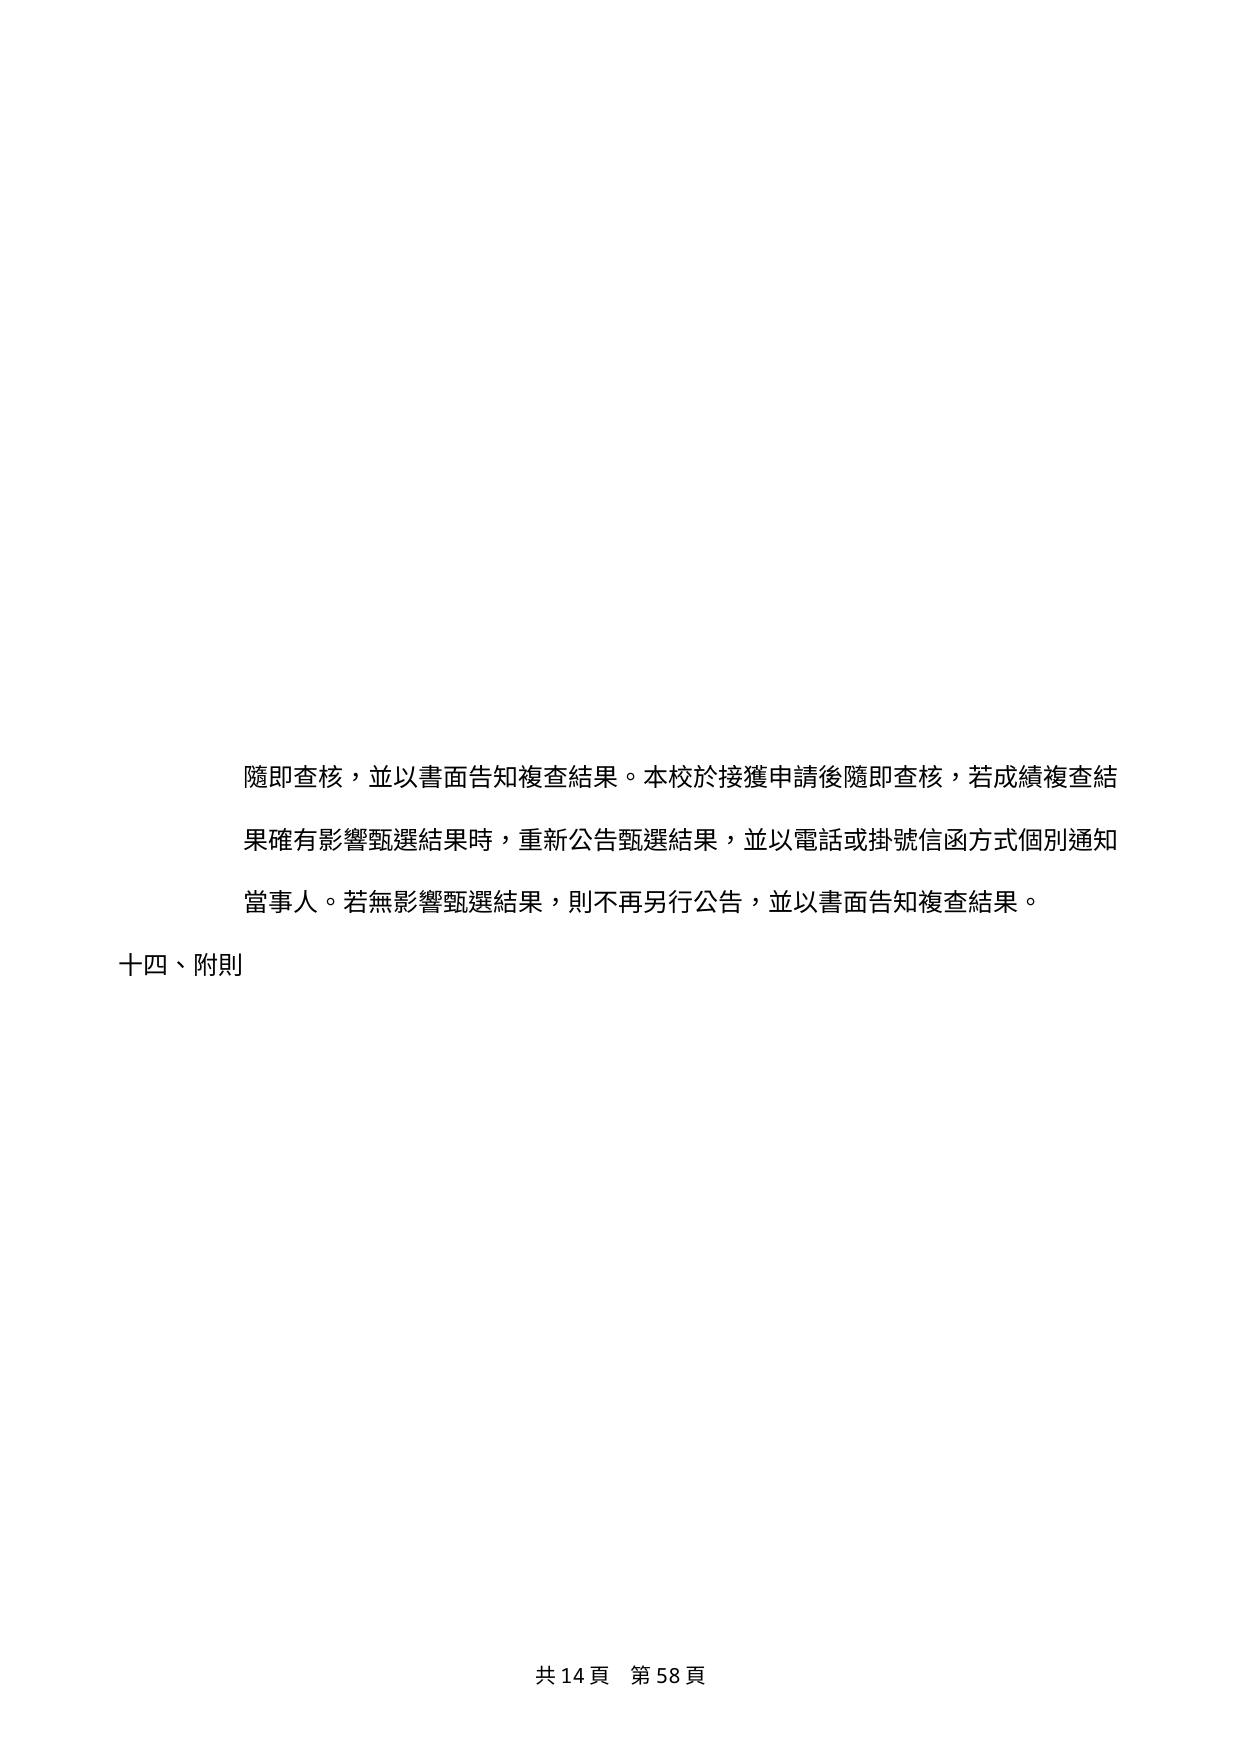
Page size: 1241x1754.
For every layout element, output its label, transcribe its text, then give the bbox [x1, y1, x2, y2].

text 十四、附則 [118, 922, 1122, 984]
text 隨即查核，並以書面告知複查結果。本校於接獲申請後隨即查核，若成績複查結果確有影響甄選結果時，重新公告甄選結果，並以電話或掛號信函方式個別通知當事人。若無影響甄選結果，則不再另行公告，並以書面告知複查結果。 [243, 734, 1122, 922]
